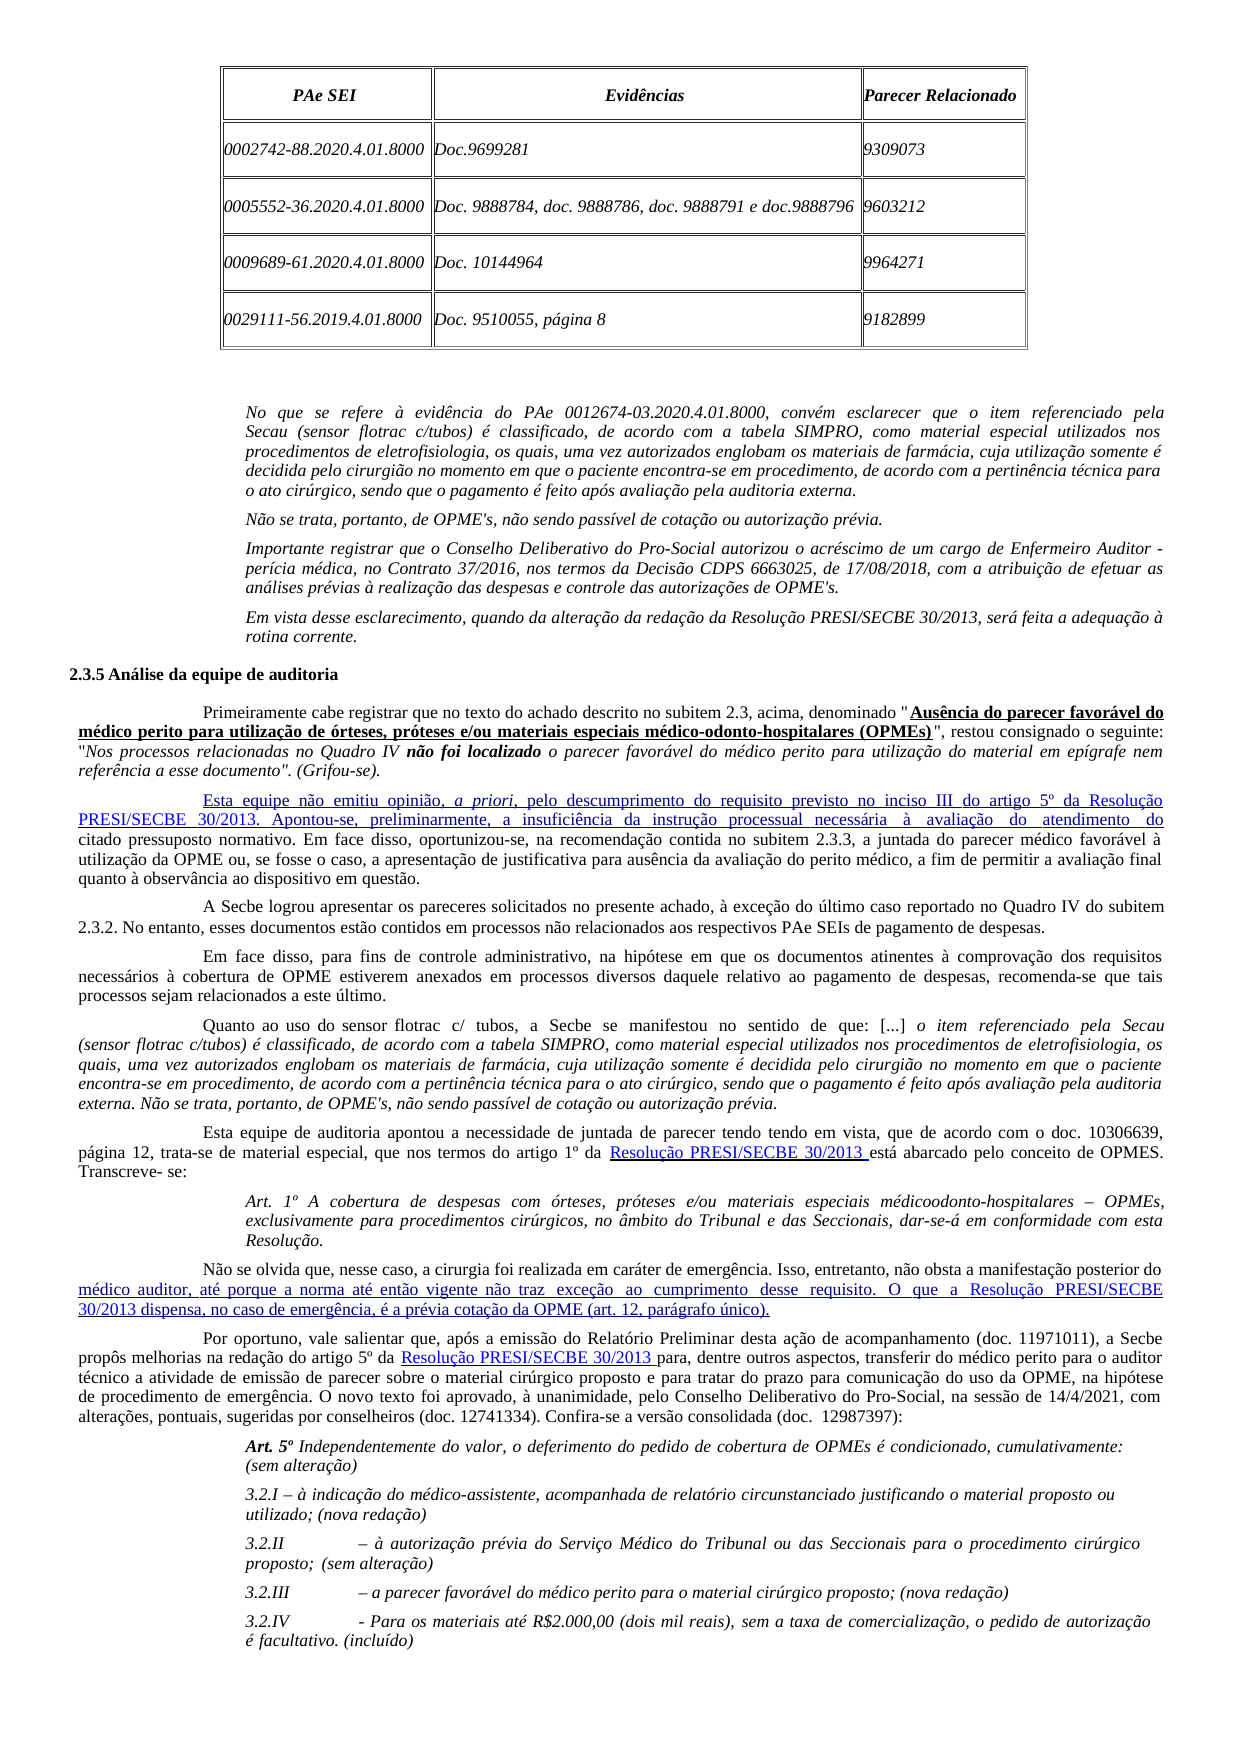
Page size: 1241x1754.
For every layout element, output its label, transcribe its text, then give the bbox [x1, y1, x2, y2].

table_cell 9182899 [864, 293, 1025, 346]
text Não se trata, portanto, de OPME's, não sendo passível de cotação ou autorização prévia. [245, 509, 1188, 529]
list – à indicação do médico-assistente, acompanhada de relatório circunstanciado justificando o material proposto ou utilizado; (nova redação) [245, 1484, 1164, 1524]
text Art. 1º A cobertura de despesas com órteses, próteses e/ou materiais especiais médicoodonto-hospitalares – OPMEs, exclusivamente para procedimentos cirúrgicos, no âmbito do Tribunal e das Seccionais, dar-se-á em conformidade com esta Resolução. [245, 1191, 1164, 1250]
text Quanto ao uso do sensor flotrac c/ tubos, a Secbe se manifestou no sentido de que: [...] o item referenciado pela Secau (sensor flotrac c/tubos) é classificado, de acordo com a tabela SIMPRO, como material especial utilizados nos procedimentos de eletrofisiologia, os quais, uma vez autorizados englobam os materiais de farmácia, cuja utilização somente é decidida pelo cirurgião no momento em que o paciente encontra-se em procedimento, de acordo com a pertinência técnica para o ato cirúrgico, sendo que o pagamento é feito após avaliação pela auditoria externa. Não se trata, portanto, de OPME's, não sendo passível de cotação ou autorização prévia. [78, 1014, 1164, 1113]
text Em vista desse esclarecimento, quando da alteração da redação da Resolução PRESI/SECBE 30/2013, será feita a adequação à rotina corrente. [245, 606, 1164, 646]
table_cell 0009689-61.2020.4.01.8000 [224, 236, 431, 289]
table_cell Doc.9699281 [435, 123, 861, 176]
text Não se olvida que, nesse caso, a cirurgia foi realizada em caráter de emergência. Isso, entretanto, não obsta a manifestação posterior do médico auditor, até porque a norma até então vigente não traz exceção ao cumprimento desse requisito. O que a Resolução PRESI/SECBE 30/2013 dispensa, no caso de emergência, é a prévia cotação da OPME (art. 12, parágrafo único). [78, 1259, 1164, 1319]
text Primeiramente cabe registrar que no texto do achado descrito no subitem 2.3, acima, denominado "Ausência do parecer favorável do médico perito para utilização de órteses, próteses e/ou materiais especiais médico-odonto-hospitalares (OPMEs)", restou consignado o seguinte: "Nos processos relacionadas no Quadro IV não foi localizado o parecer favorável do médico perito para utilização do material em epígrafe nem referência a esse documento". (Grifou-se). [78, 701, 1164, 781]
table_cell Doc. 9888784, doc. 9888786, doc. 9888791 e doc.9888796 [435, 179, 861, 233]
table_header PAe SEI [224, 69, 431, 119]
table_cell 9603212 [864, 179, 1025, 233]
text citado pressuposto normativo. Em face disso, oportunizou-se, na recomendação contida no subitem 2.3.3, a juntada do parecer médico favorável à utilização da OPME ou, se fosse o caso, a apresentação de justificativa para ausência da avaliação do perito médico, a fim de permitir a avaliação final quanto à observância ao dispositivo em questão. [78, 828, 1164, 888]
table_cell Doc. 10144964 [435, 236, 861, 289]
table_cell 0005552-36.2020.4.01.8000 [224, 179, 431, 233]
table_header Evidências [435, 69, 861, 119]
table_cell 0029111-56.2019.4.01.8000 [224, 293, 431, 346]
table_cell 0002742-88.2020.4.01.8000 [224, 123, 431, 176]
list No entanto, esses documentos estão contidos em processos não relacionados aos respectivos PAe SEIs de pagamento de despesas. [78, 917, 1188, 937]
text Esta equipe não emitiu opinião, a priori, pelo descumprimento do requisito previsto no inciso III do artigo 5º da Resolução PRESI/SECBE 30/2013. Apontou-se, preliminarmente, a insuficiência da instrução processual necessária à avaliação do atendimento do [78, 789, 1164, 827]
list – à autorização prévia do Serviço Médico do Tribunal ou das Seccionais para o procedimento cirúrgico proposto; (sem alteração) [245, 1533, 1164, 1573]
table_header Parecer Relacionado [864, 69, 1025, 119]
text Esta equipe de auditoria apontou a necessidade de juntada de parecer tendo tendo em vista, que de acordo com o doc. 10306639, página 12, trata-se de material especial, que nos termos do artigo 1º da Resolução PRESI/SECBE 30/2013 está abarcado pelo conceito de OPMES. Transcreve- se: [78, 1122, 1164, 1182]
table_cell 9309073 [864, 123, 1025, 176]
text Em face disso, para fins de controle administrativo, na hipótese em que os documentos atinentes à comprovação dos requisitos necessários à cobertura de OPME estiverem anexados em processos diversos daquele relativo ao pagamento de despesas, recomenda-se que tais processos sejam relacionados a este último. [78, 946, 1164, 1005]
table_cell Doc. 9510055, página 8 [435, 293, 861, 346]
text Por oportuno, vale salientar que, após a emissão do Relatório Preliminar desta ação de acompanhamento (doc. 11971011), a Secbe propôs melhorias na redação do artigo 5º da Resolução PRESI/SECBE 30/2013 para, dentre outros aspectos, transferir do médico perito para o auditor técnico a atividade de emissão de parecer sobre o material cirúrgico proposto e para tratar do prazo para comunicação do uso da OPME, na hipótese de procedimento de emergência. O novo texto foi aprovado, à unanimidade, pelo Conselho Deliberativo do Pro-Social, na sessão de 14/4/2021, com alterações, pontuais, sugeridas por conselheiros (doc. 12741334). Confira-se a versão consolidada (doc. 12987397): [78, 1328, 1164, 1426]
list - Para os materiais até R$2.000,00 (dois mil reais), sem a taxa de comercialização, o pedido de autorização é facultativo. (incluído) [245, 1611, 1164, 1650]
text No que se refere à evidência do PAe 0012674-03.2020.4.01.8000, convém esclarecer que o item referenciado pela Secau (sensor flotrac c/tubos) é classificado, de acordo com a tabela SIMPRO, como material especial utilizados nos procedimentos de eletrofisiologia, os quais, uma vez autorizados englobam os materiais de farmácia, cuja utilização somente é decidida pelo cirurgião no momento em que o paciente encontra-se em procedimento, de acordo com a pertinência técnica para o ato cirúrgico, sendo que o pagamento é feito após avaliação pela auditoria externa. [245, 402, 1164, 500]
table_cell 9964271 [864, 236, 1025, 289]
subtitle Análise da equipe de auditoria [69, 664, 1188, 684]
text A Secbe logrou apresentar os pareceres solicitados no presente achado, à exceção do último caso reportado no Quadro IV do subitem [203, 897, 1188, 917]
list – a parecer favorável do médico perito para o material cirúrgico proposto; (nova redação) [245, 1581, 1188, 1602]
text Importante registrar que o Conselho Deliberativo do Pro-Social autorizou o acréscimo de um cargo de Enfermeiro Auditor - perícia médica, no Contrato 37/2016, nos termos da Decisão CDPS 6663025, de 17/08/2018, com a atribuição de efetuar as análises prévias à realização das despesas e controle das autorizações de OPME's. [245, 538, 1164, 597]
text Art. 5º Independentemente do valor, o deferimento do pedido de cobertura de OPMEs é condicionado, cumulativamente: (sem alteração) [245, 1435, 1164, 1475]
